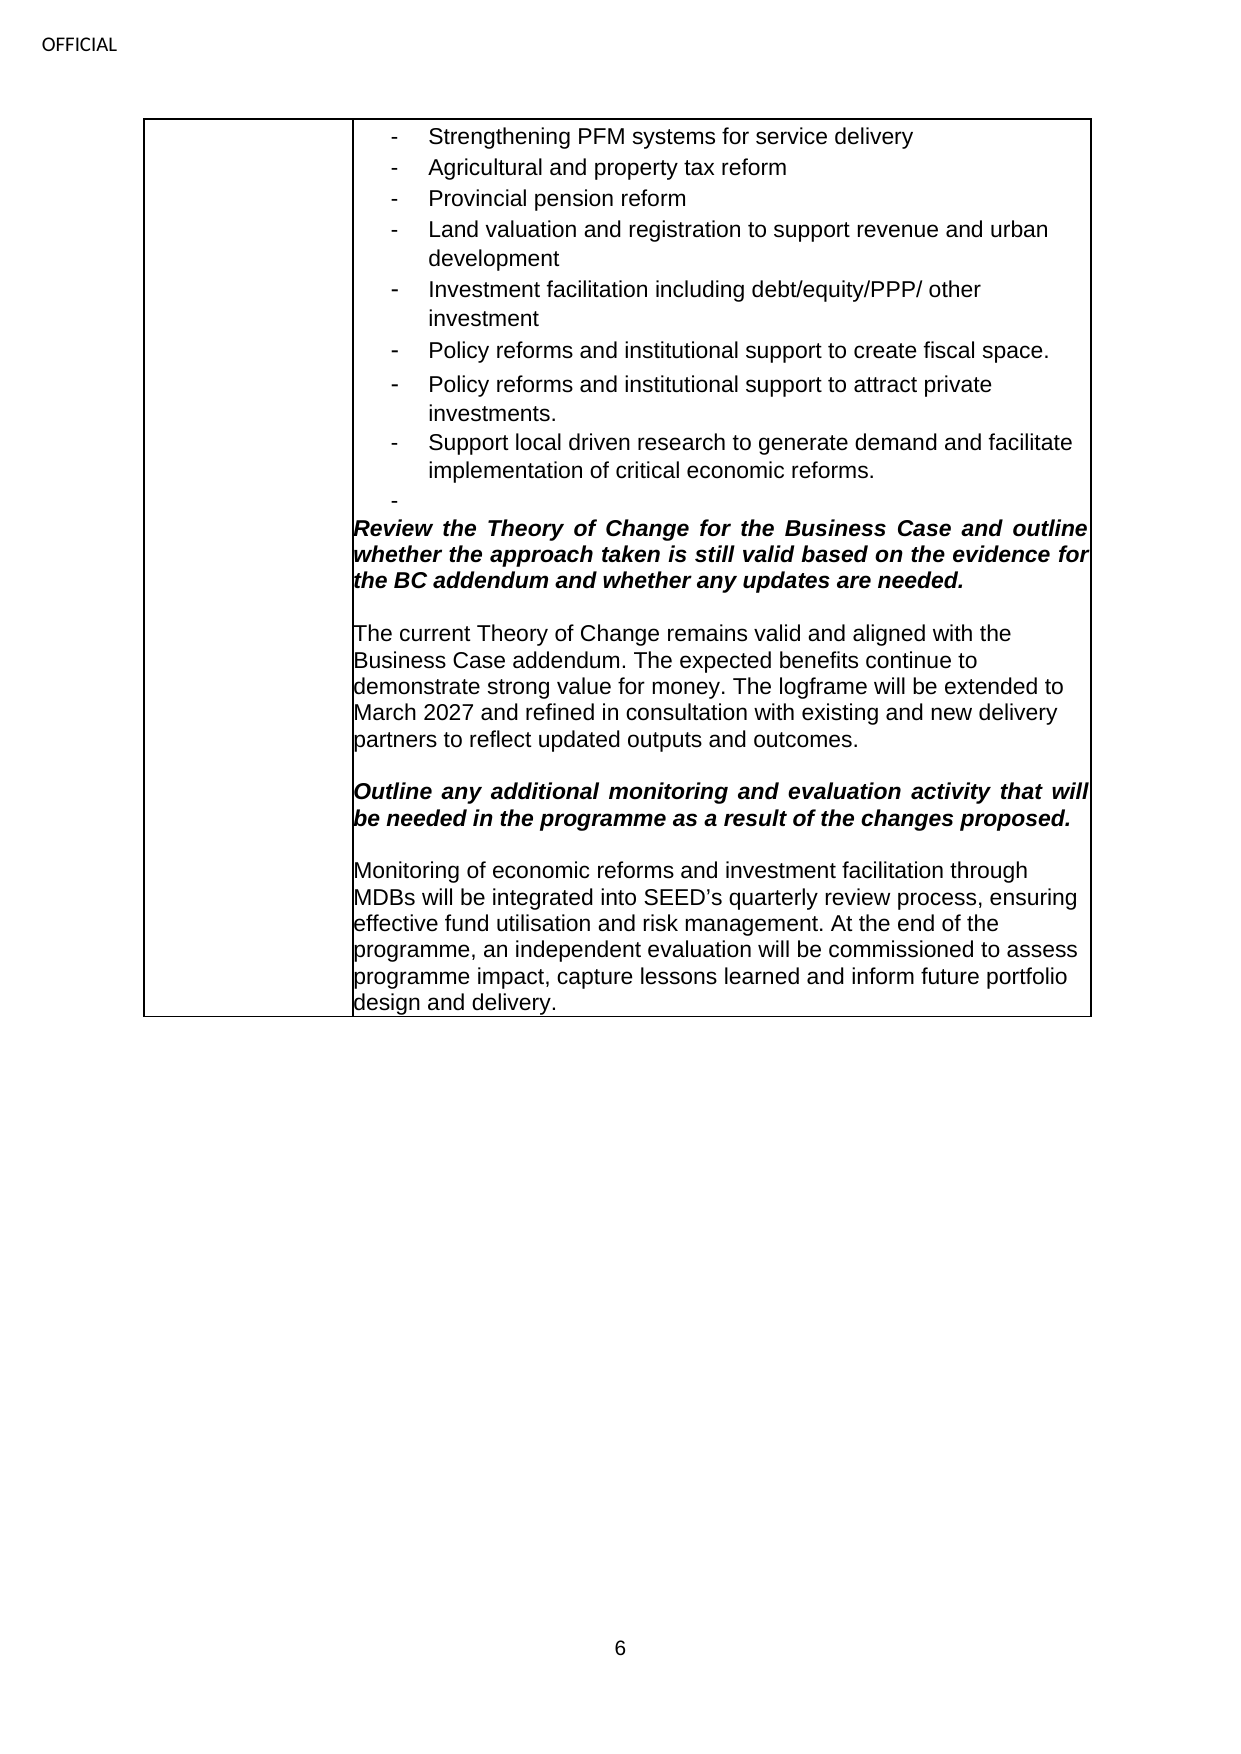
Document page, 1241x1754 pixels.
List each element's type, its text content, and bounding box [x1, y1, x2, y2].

table_cell Strengthening PFM systems for service delivery Agricultural and property tax reform Provincial pension reform Land valuation and registration to support revenue and urban development Investment facilitation including debt/equity/PPP/ other investment Policy reforms and institutional support to create fiscal space. Policy reforms and institutional support to attract private investments. Support local driven research to generate demand and facilitate implementation of critical economic reforms. Review the Theory of Change for the Business Case and outline whether the approach taken is still valid based on the evidence for the BC addendum and whether any updates are needed. The current Theory of Change remains valid and aligned with the Business Case addendum. The expected benefits continue to demonstrate strong value for money. The logframe will be extended to March 2027 and refined in consultation with existing and new delivery partners to reflect updated outputs and outcomes. Outline any additional monitoring and evaluation activity that will be needed in the programme as a result of the changes proposed. Monitoring of economic reforms and investment facilitation through MDBs will be integrated into SEED’s quarterly review process, ensuring effective fund utilisation and risk management. At the end of the programme, an independent evaluation will be commissioned to assess programme impact, capture lessons learned and inform future portfolio design and delivery. [354, 120, 1090, 1016]
table_cell [145, 120, 352, 1016]
